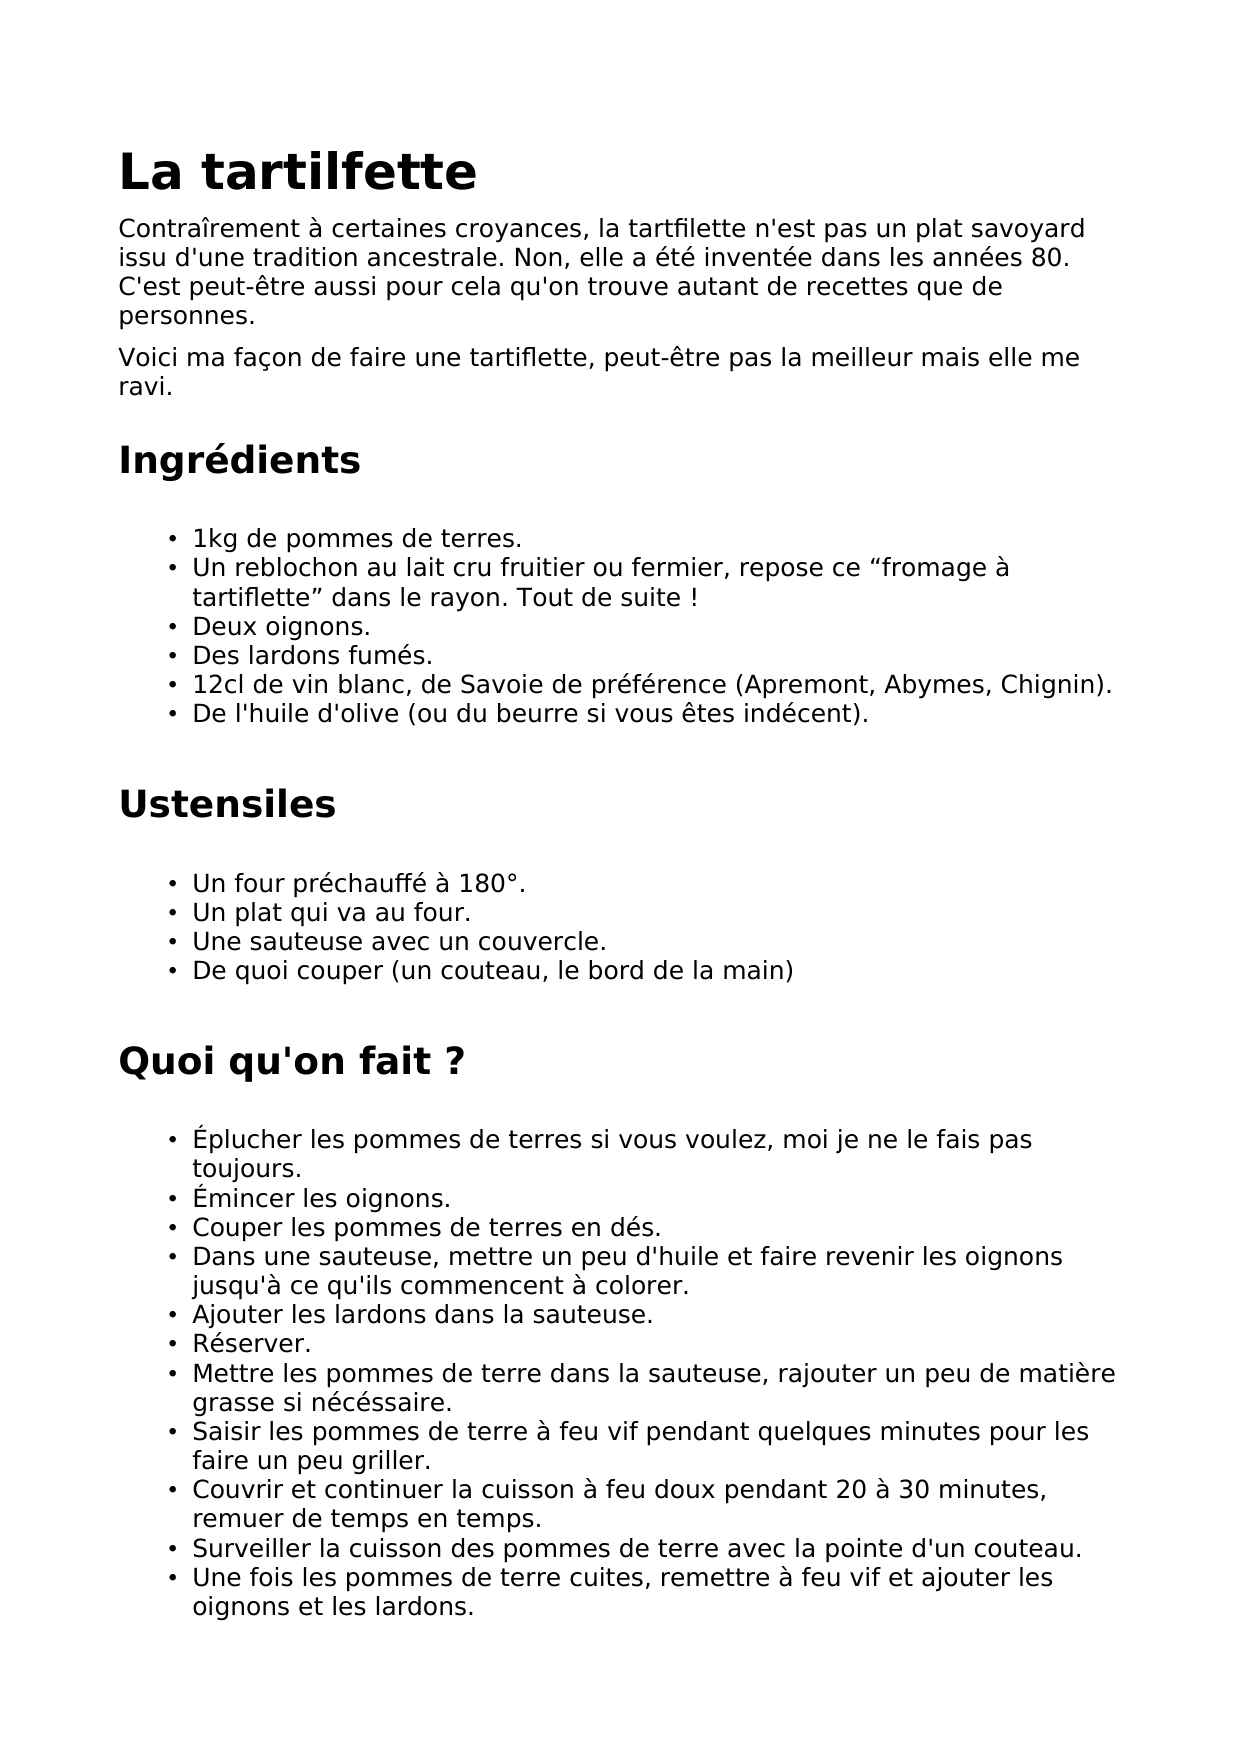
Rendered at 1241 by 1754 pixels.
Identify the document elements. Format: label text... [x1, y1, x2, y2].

list 12cl de vin blanc, de Savoie de préférence (Apremont, Abymes, Chignin). [177, 670, 1122, 699]
list Mettre les pommes de terre dans la sauteuse, rajouter un peu de matière grasse si nécéssaire. [177, 1359, 1122, 1417]
list Émincer les oignons. [177, 1184, 1122, 1213]
list Un reblochon au lait cru fruitier ou fermier, repose ce “fromage à tartiflette” dans le rayon. Tout de suite ! [177, 554, 1122, 612]
list Éplucher les pommes de terres si vous voulez, moi je ne le fais pas toujours. [177, 1126, 1122, 1184]
list De l'huile d'olive (ou du beurre si vous êtes indécent). [177, 699, 1122, 729]
list Couvrir et continuer la cuisson à feu doux pendant 20 à 30 minutes, remuer de temps en temps. [177, 1476, 1122, 1534]
list Ajouter les lardons dans la sauteuse. [177, 1301, 1122, 1330]
list Surveiller la cuisson des pommes de terre avec la pointe d'un couteau. [177, 1534, 1122, 1563]
list Une sauteuse avec un couvercle. [177, 927, 1122, 956]
text Voici ma façon de faire une tartiflette, peut-être pas la meilleur mais elle me ravi. [118, 343, 1122, 401]
subtitle Quoi qu'on fait ? [118, 1040, 1122, 1083]
list 1kg de pommes de terres. [177, 524, 1122, 554]
subtitle Ingrédients [118, 439, 1122, 482]
text Contraîrement à certaines croyances, la tartfilette n'est pas un plat savoyard issu d'une tradition ancestrale. Non, elle a été inventée dans les années 80. C'est peut-être aussi pour cela qu'on trouve autant de recettes que de personnes. [118, 214, 1122, 331]
list Deux oignons. [177, 612, 1122, 641]
list Couper les pommes de terres en dés. [177, 1213, 1122, 1242]
list Un four préchauffé à 180°. [177, 869, 1122, 898]
list Un plat qui va au four. [177, 898, 1122, 927]
subtitle Ustensiles [118, 783, 1122, 827]
subtitle La tartilfette [118, 143, 1122, 201]
list Réserver. [177, 1330, 1122, 1359]
list Dans une sauteuse, mettre un peu d'huile et faire revenir les oignons jusqu'à ce qu'ils commencent à colorer. [177, 1242, 1122, 1301]
list Saisir les pommes de terre à feu vif pendant quelques minutes pour les faire un peu griller. [177, 1417, 1122, 1476]
list Des lardons fumés. [177, 641, 1122, 670]
list De quoi couper (un couteau, le bord de la main) [177, 956, 1122, 985]
list Une fois les pommes de terre cuites, remettre à feu vif et ajouter les oignons et les lardons. [177, 1563, 1122, 1621]
